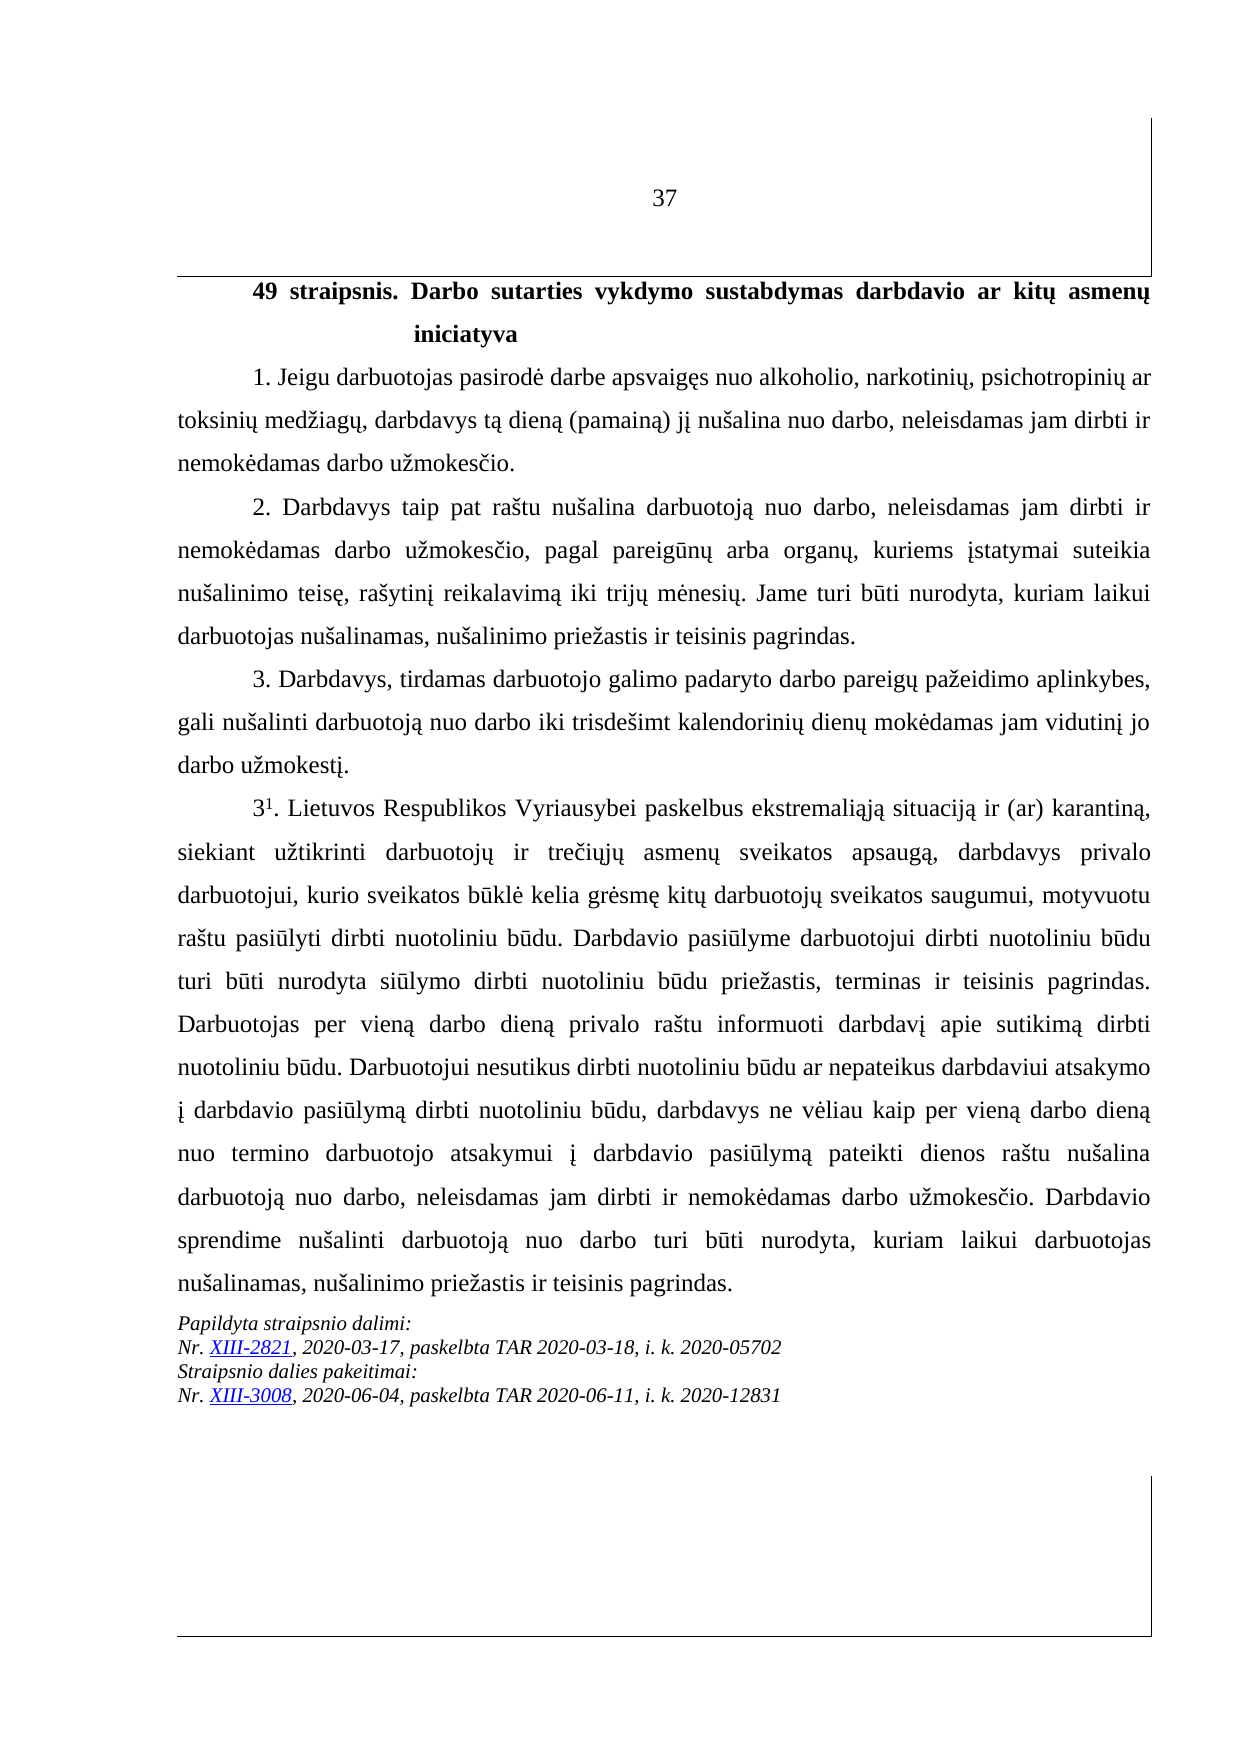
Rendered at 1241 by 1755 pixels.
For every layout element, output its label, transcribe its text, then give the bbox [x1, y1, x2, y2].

text 31. Lietuvos Respublikos Vyriausybei paskelbus ekstremaliąją situaciją ir (ar) karantiną, siekiant užtikrinti darbuotojų ir trečiųjų asmenų sveikatos apsaugą, darbdavys privalo darbuotojui, kurio sveikatos būklė kelia grėsmę kitų darbuotojų sveikatos saugumui, motyvuotu raštu pasiūlyti dirbti nuotoliniu būdu. Darbdavio pasiūlyme darbuotojui dirbti nuotoliniu būdu turi būti nurodyta siūlymo dirbti nuotoliniu būdu priežastis, terminas ir teisinis pagrindas. Darbuotojas per vieną darbo dieną privalo raštu informuoti darbdavį apie sutikimą dirbti nuotoliniu būdu. Darbuotojui nesutikus dirbti nuotoliniu būdu ar nepateikus darbdaviui atsakymo į darbdavio pasiūlymą dirbti nuotoliniu būdu, darbdavys ne vėliau kaip per vieną darbo dieną nuo termino darbuotojo atsakymui į darbdavio pasiūlymą pateikti dienos raštu nušalina darbuotoją nuo darbo, neleisdamas jam dirbti ir nemokėdamas darbo užmokesčio. Darbdavio sprendime nušalinti darbuotoją nuo darbo turi būti nurodyta, kuriam laikui darbuotojas nušalinamas, nušalinimo priežastis ir teisinis pagrindas. [177, 793, 1152, 1297]
text Papildyta straipsnio dalimi: [177, 1311, 1152, 1335]
text 1. Jeigu darbuotojas pasirodė darbe apsvaigęs nuo alkoholio, narkotinių, psichotropinių ar toksinių medžiagų, darbdavys tą dieną (pamainą) jį nušalina nuo darbo, neleisdamas jam dirbti ir nemokėdamas darbo užmokesčio. [177, 362, 1152, 477]
text Straipsnio dalies pakeitimai: [177, 1359, 1152, 1383]
text 2. Darbdavys taip pat raštu nušalina darbuotoją nuo darbo, neleisdamas jam dirbti ir nemokėdamas darbo užmokesčio, pagal pareigūnų arba organų, kuriems įstatymai suteikia nušalinimo teisę, rašytinį reikalavimą iki trijų mėnesių. Jame turi būti nurodyta, kuriam laikui darbuotojas nušalinamas, nušalinimo priežastis ir teisinis pagrindas. [177, 492, 1152, 650]
text 3. Darbdavys, tirdamas darbuotojo galimo padaryto darbo pareigų pažeidimo aplinkybes, gali nušalinti darbuotoją nuo darbo iki trisdešimt kalendorinių dienų mokėdamas jam vidutinį jo darbo užmokestį. [177, 664, 1152, 779]
text Nr. XIII-2821, 2020-03-17, paskelbta TAR 2020-03-18, i. k. 2020-05702 [177, 1335, 1152, 1359]
subtitle 49 straipsnis. Darbo sutarties vykdymo sustabdymas darbdavio ar kitų asmenų iniciatyva [252, 276, 1152, 348]
text Nr. XIII-3008, 2020-06-04, paskelbta TAR 2020-06-11, i. k. 2020-12831 [177, 1383, 1152, 1407]
